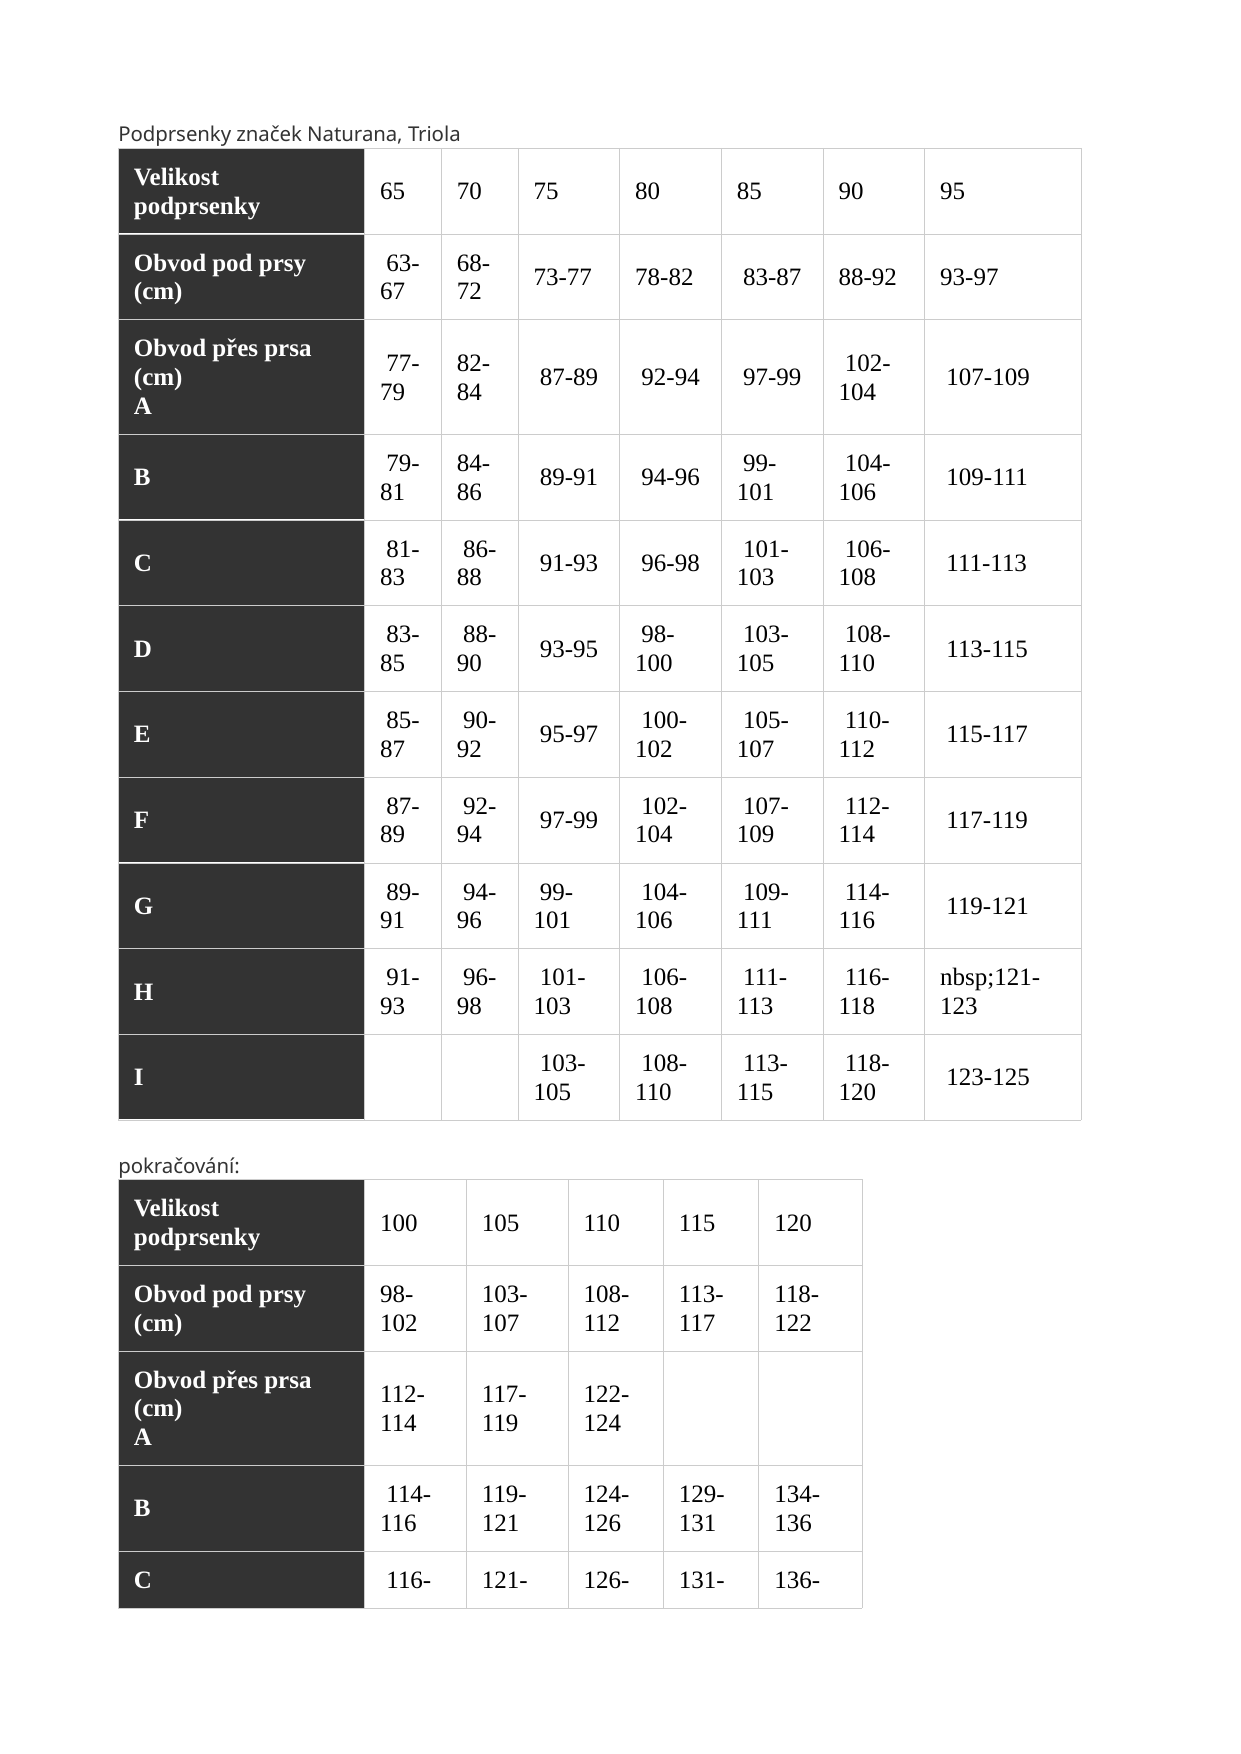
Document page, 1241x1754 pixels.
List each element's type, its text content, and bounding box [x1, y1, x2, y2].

table_cell 111-113 [925, 521, 1081, 605]
table_cell 98-102 [365, 1266, 466, 1351]
table_cell 88-90 [442, 606, 518, 691]
table_cell 100-102 [620, 692, 721, 777]
table_cell 108-110 [824, 606, 924, 691]
table_cell [664, 1352, 758, 1465]
table_cell 136- [759, 1552, 862, 1608]
table_cell 107-109 [722, 778, 823, 862]
table_header Velikost podprsenky [119, 149, 364, 233]
table_cell 113-115 [722, 1035, 823, 1119]
table_cell 77-79 [365, 320, 441, 434]
table_cell 124-126 [569, 1466, 663, 1551]
table_cell 104-106 [620, 864, 721, 948]
table_cell B [119, 1466, 364, 1551]
table_cell 118-120 [824, 1035, 924, 1119]
table_cell 113-115 [925, 606, 1081, 691]
table_cell 86-88 [442, 521, 518, 605]
table_cell 94-96 [620, 435, 721, 519]
table_cell 111-113 [722, 949, 823, 1034]
table_cell 92-94 [620, 320, 721, 434]
table_cell 118-122 [759, 1266, 862, 1351]
table_cell 91-93 [365, 949, 441, 1034]
table_cell 82-84 [442, 320, 518, 434]
table_cell Obvod přes prsa (cm) A [119, 320, 364, 434]
table_header 80 [620, 149, 721, 233]
table_cell 123-125 [925, 1035, 1081, 1119]
table_cell I [119, 1035, 364, 1119]
table_cell 99-101 [519, 864, 619, 948]
table_header 105 [467, 1180, 568, 1265]
table_cell 96-98 [442, 949, 518, 1034]
table_cell 109-111 [925, 435, 1081, 519]
table_header 90 [824, 149, 924, 233]
table_header 70 [442, 149, 518, 233]
table_cell 116-118 [824, 949, 924, 1034]
table_cell 129-131 [664, 1466, 758, 1551]
table_cell 109-111 [722, 864, 823, 948]
table_cell 114-116 [824, 864, 924, 948]
table_cell 114-116 [365, 1466, 466, 1551]
table_cell G [119, 864, 364, 948]
table_header Velikost podprsenky [119, 1180, 364, 1265]
table_cell [442, 1035, 518, 1119]
table_cell 103-105 [519, 1035, 619, 1119]
table_cell 92-94 [442, 778, 518, 862]
table_header 75 [519, 149, 619, 233]
table_cell 106-108 [824, 521, 924, 605]
table_cell 134-136 [759, 1466, 862, 1551]
table_cell 98-100 [620, 606, 721, 691]
table_cell [365, 1035, 441, 1119]
table_header 95 [925, 149, 1081, 233]
table_cell 73-77 [519, 235, 619, 319]
table_cell Obvod přes prsa (cm) A [119, 1352, 364, 1465]
table_cell 95-97 [519, 692, 619, 777]
text pokračování: [118, 1120, 1122, 1179]
table_cell 87-89 [365, 778, 441, 862]
table_cell 106-108 [620, 949, 721, 1034]
table_cell 126- [569, 1552, 663, 1608]
table_cell 121- [467, 1552, 568, 1608]
table_cell 101-103 [519, 949, 619, 1034]
table_cell 103-107 [467, 1266, 568, 1351]
table_cell H [119, 949, 364, 1034]
table_cell 119-121 [467, 1466, 568, 1551]
table_cell Obvod pod prsy (cm) [119, 235, 364, 319]
table_cell 117-119 [925, 778, 1081, 862]
table_cell 91-93 [519, 521, 619, 605]
table_cell 122-124 [569, 1352, 663, 1465]
table_header 120 [759, 1180, 862, 1265]
table_header 65 [365, 149, 441, 233]
table_cell 99-101 [722, 435, 823, 519]
table_header 100 [365, 1180, 466, 1265]
table_header 85 [722, 149, 823, 233]
table_cell 85-87 [365, 692, 441, 777]
table_cell 68-72 [442, 235, 518, 319]
table_cell 108-112 [569, 1266, 663, 1351]
table_cell 131- [664, 1552, 758, 1608]
table_cell D [119, 606, 364, 691]
table_cell 104-106 [824, 435, 924, 519]
table_cell 112-114 [824, 778, 924, 862]
table_cell Obvod pod prsy (cm) [119, 1266, 364, 1351]
table_cell 83-87 [722, 235, 823, 319]
table_cell 112-114 [365, 1352, 466, 1465]
table_header 115 [664, 1180, 758, 1265]
table_cell C [119, 521, 364, 605]
table_cell 103-105 [722, 606, 823, 691]
table_cell 97-99 [722, 320, 823, 434]
table_cell 93-97 [925, 235, 1081, 319]
table_cell E [119, 692, 364, 777]
table_cell 117-119 [467, 1352, 568, 1465]
table_cell 94-96 [442, 864, 518, 948]
table_cell nbsp;121-123 [925, 949, 1081, 1034]
table_cell 116- [365, 1552, 466, 1608]
table_cell 97-99 [519, 778, 619, 862]
table_cell F [119, 778, 364, 862]
table_cell 78-82 [620, 235, 721, 319]
table_header 110 [569, 1180, 663, 1265]
table_cell 115-117 [925, 692, 1081, 777]
table_cell 101-103 [722, 521, 823, 605]
table_cell B [119, 435, 364, 519]
table_cell 110-112 [824, 692, 924, 777]
table_cell 81-83 [365, 521, 441, 605]
table_cell 88-92 [824, 235, 924, 319]
table_cell C [119, 1552, 364, 1608]
table_cell 89-91 [519, 435, 619, 519]
table_cell 113-117 [664, 1266, 758, 1351]
table_cell 79-81 [365, 435, 441, 519]
table_cell 119-121 [925, 864, 1081, 948]
table_cell 83-85 [365, 606, 441, 691]
table_cell 93-95 [519, 606, 619, 691]
table_cell 89-91 [365, 864, 441, 948]
table_cell 84-86 [442, 435, 518, 519]
table_cell 63-67 [365, 235, 441, 319]
table_cell 107-109 [925, 320, 1081, 434]
table_cell 102-104 [824, 320, 924, 434]
table_cell [759, 1352, 862, 1465]
table_cell 108-110 [620, 1035, 721, 1119]
table_cell 105-107 [722, 692, 823, 777]
table_cell 96-98 [620, 521, 721, 605]
table_cell 87-89 [519, 320, 619, 434]
text Podprsenky značek Naturana, Triola [118, 118, 1122, 148]
table_cell 102-104 [620, 778, 721, 862]
table_cell 90-92 [442, 692, 518, 777]
